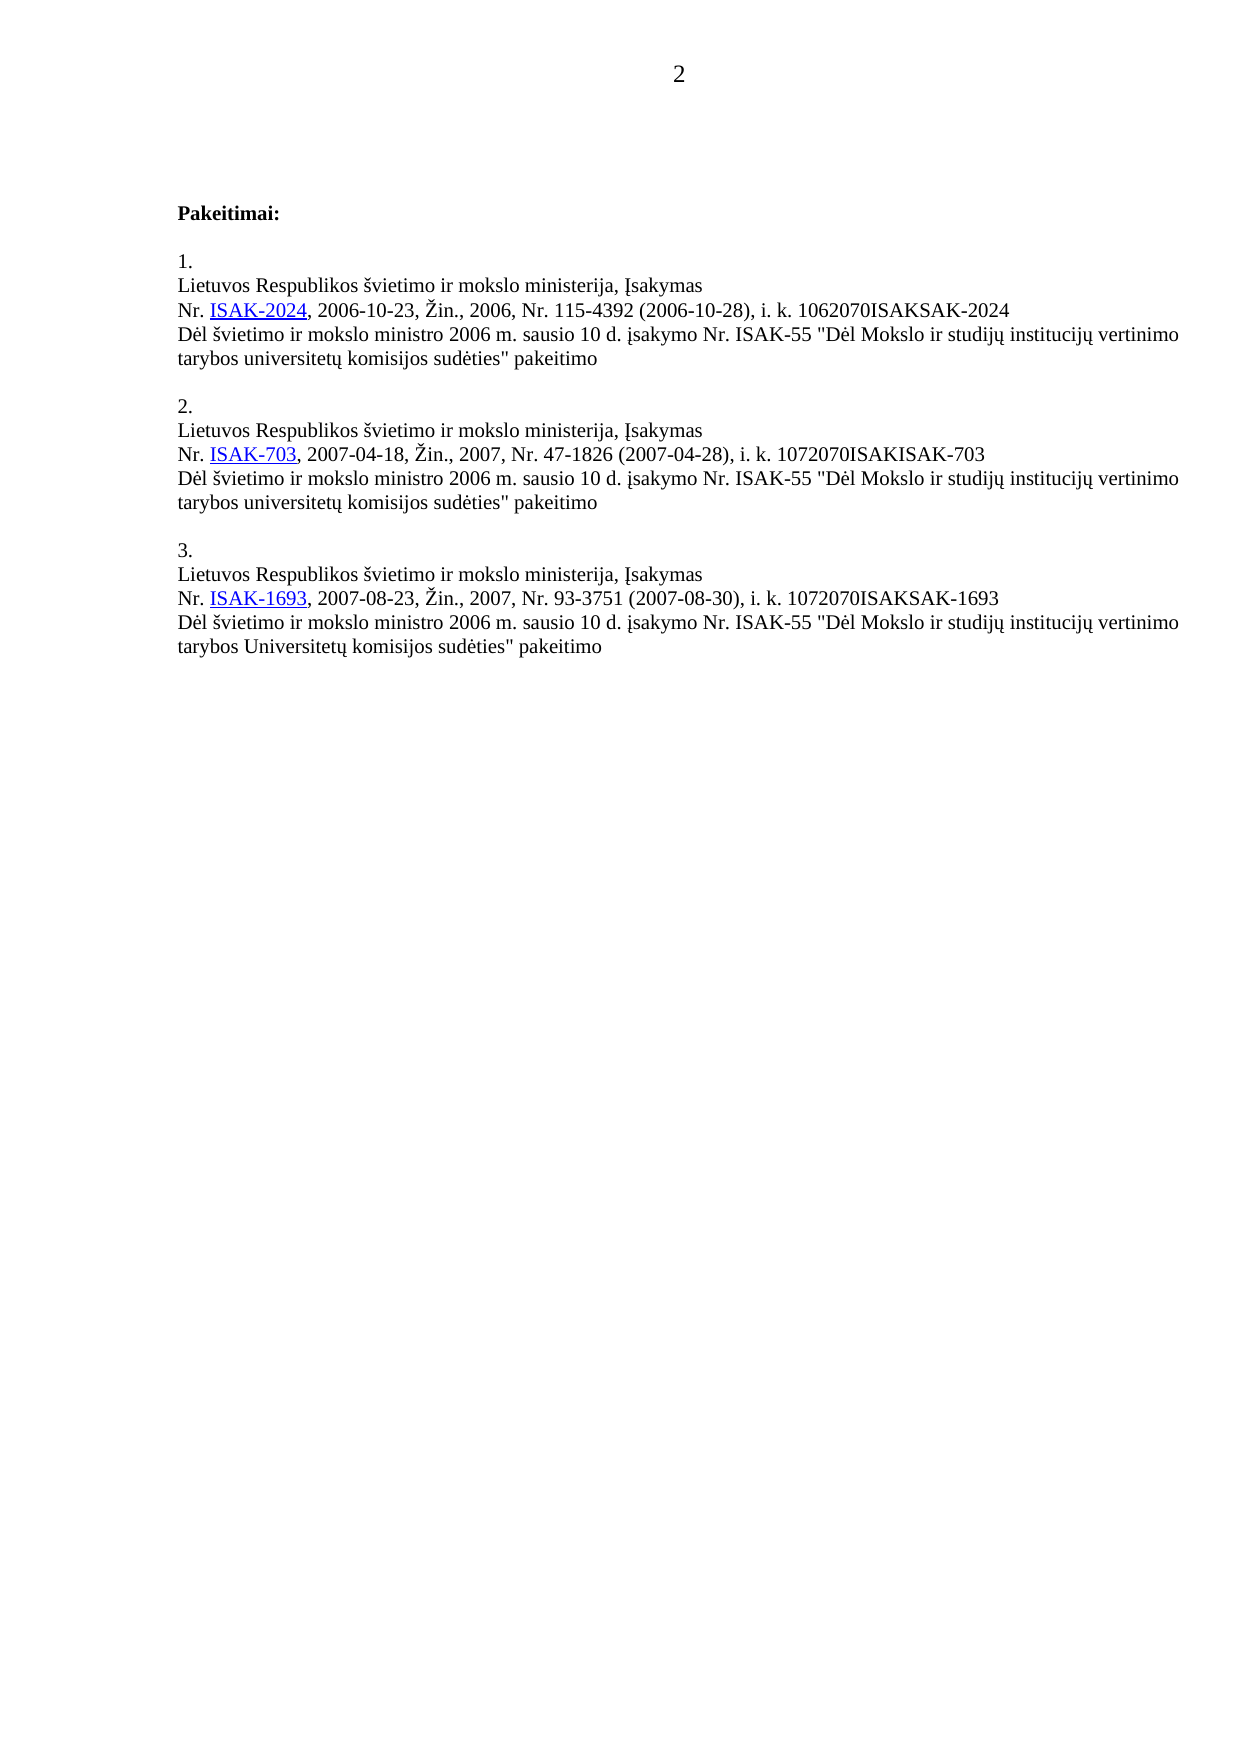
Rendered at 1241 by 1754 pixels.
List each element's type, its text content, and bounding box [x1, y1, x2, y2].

text Lietuvos Respublikos švietimo ir mokslo ministerija, Įsakymas [177, 418, 1181, 442]
text Pakeitimai: [177, 201, 1181, 225]
text 1. [177, 249, 1181, 273]
text 2. [177, 394, 1181, 418]
text Lietuvos Respublikos švietimo ir mokslo ministerija, Įsakymas [177, 273, 1181, 297]
text Dėl švietimo ir mokslo ministro 2006 m. sausio 10 d. įsakymo Nr. ISAK-55 "Dėl Mokslo ir studijų institucijų vertinimo tarybos universitetų komisijos sudėties" pakeitimo [177, 466, 1181, 514]
text 3. [177, 538, 1181, 562]
text Dėl švietimo ir mokslo ministro 2006 m. sausio 10 d. įsakymo Nr. ISAK-55 "Dėl Mokslo ir studijų institucijų vertinimo tarybos Universitetų komisijos sudėties" pakeitimo [177, 610, 1181, 658]
text Nr. ISAK-703, 2007-04-18, Žin., 2007, Nr. 47-1826 (2007-04-28), i. k. 1072070ISAKISAK-703 [177, 442, 1181, 466]
text Nr. ISAK-2024, 2006-10-23, Žin., 2006, Nr. 115-4392 (2006-10-28), i. k. 1062070ISAKSAK-2024 [177, 297, 1181, 322]
text Dėl švietimo ir mokslo ministro 2006 m. sausio 10 d. įsakymo Nr. ISAK-55 "Dėl Mokslo ir studijų institucijų vertinimo tarybos universitetų komisijos sudėties" pakeitimo [177, 322, 1181, 370]
text Nr. ISAK-1693, 2007-08-23, Žin., 2007, Nr. 93-3751 (2007-08-30), i. k. 1072070ISAKSAK-1693 [177, 586, 1181, 610]
text Lietuvos Respublikos švietimo ir mokslo ministerija, Įsakymas [177, 562, 1181, 586]
